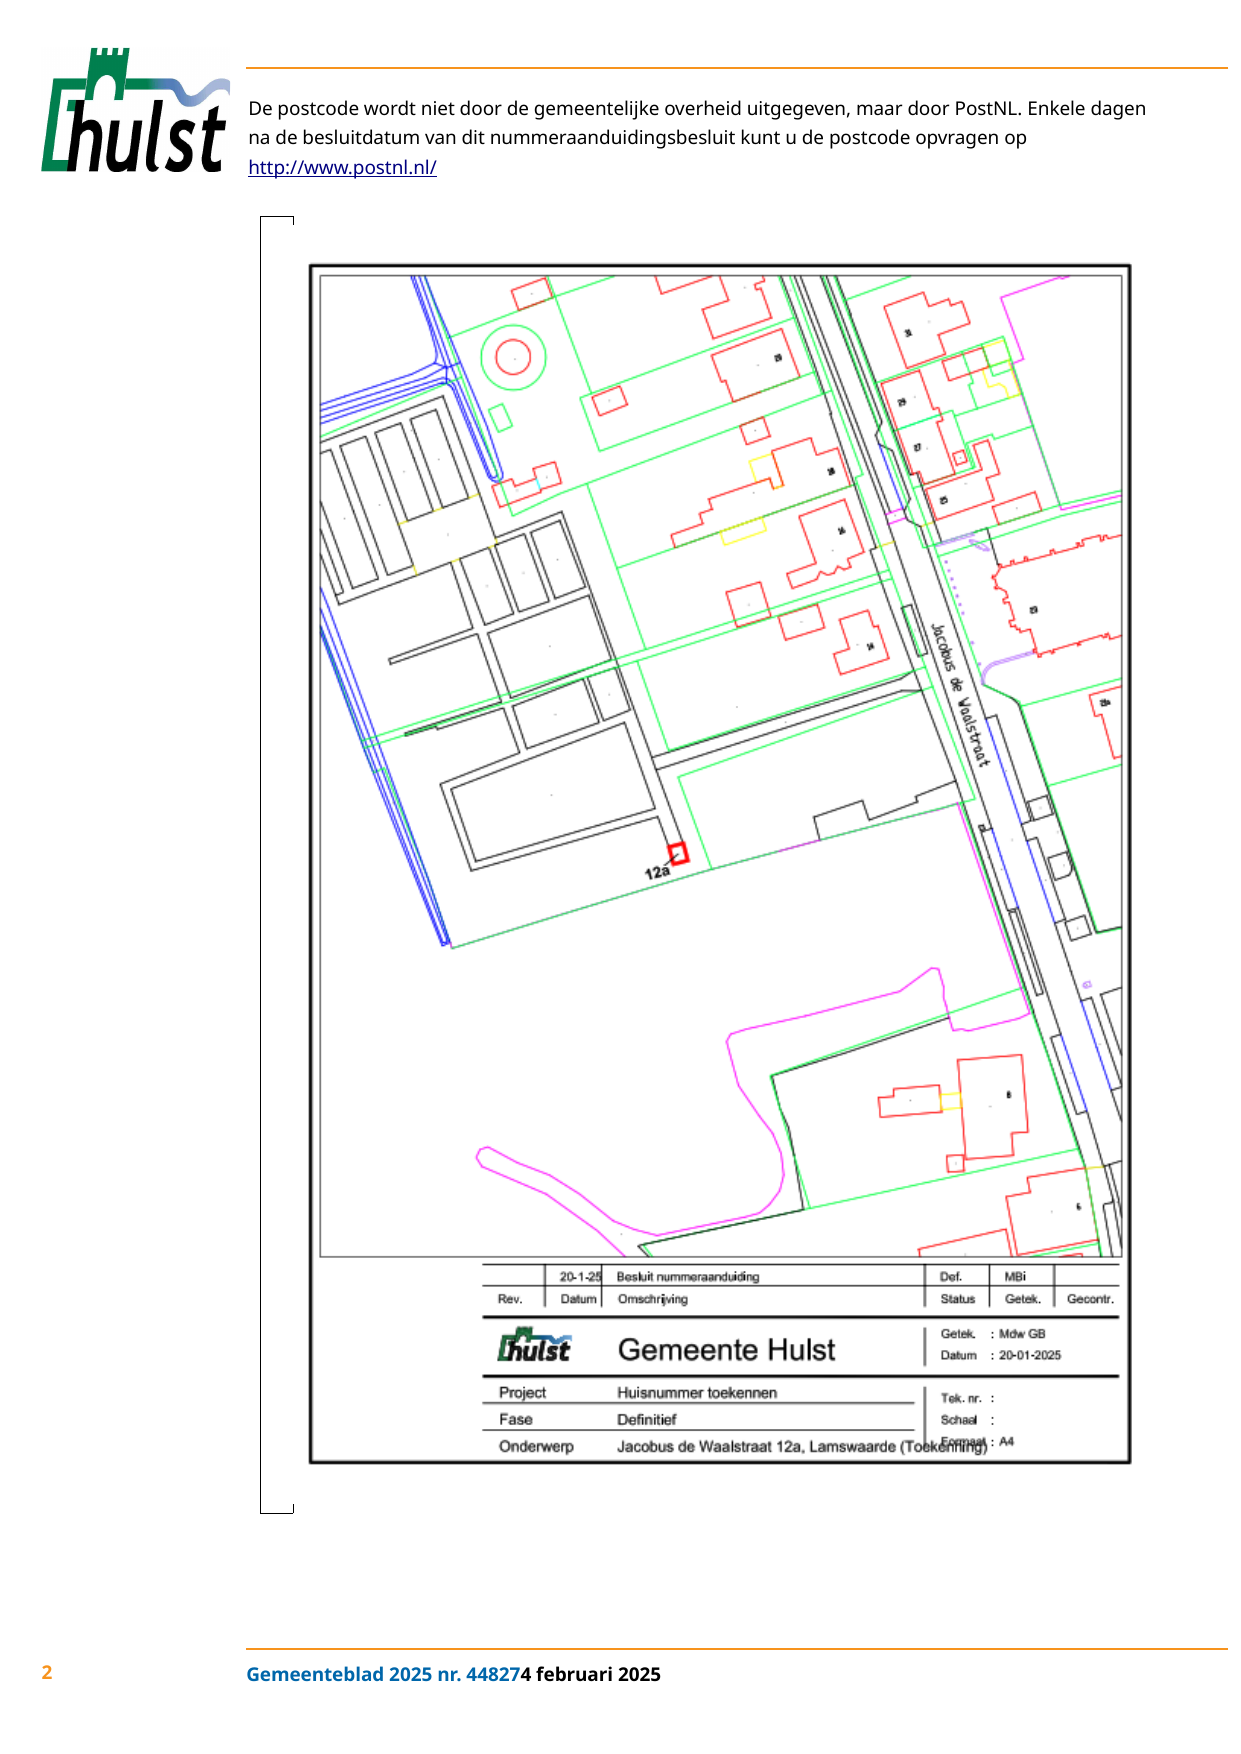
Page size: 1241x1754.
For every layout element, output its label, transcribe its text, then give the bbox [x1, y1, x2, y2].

picture [268, 225, 1173, 1504]
text De postcode wordt niet door de gemeentelijke overheid uitgegeven, maar door PostNL. Enkele dagen na de besluitdatum van dit nummeraanduidingsbesluit kunt u de postcode opvragen op http://www.postnl.nl/ [248, 95, 1152, 180]
picture [41, 47, 231, 172]
